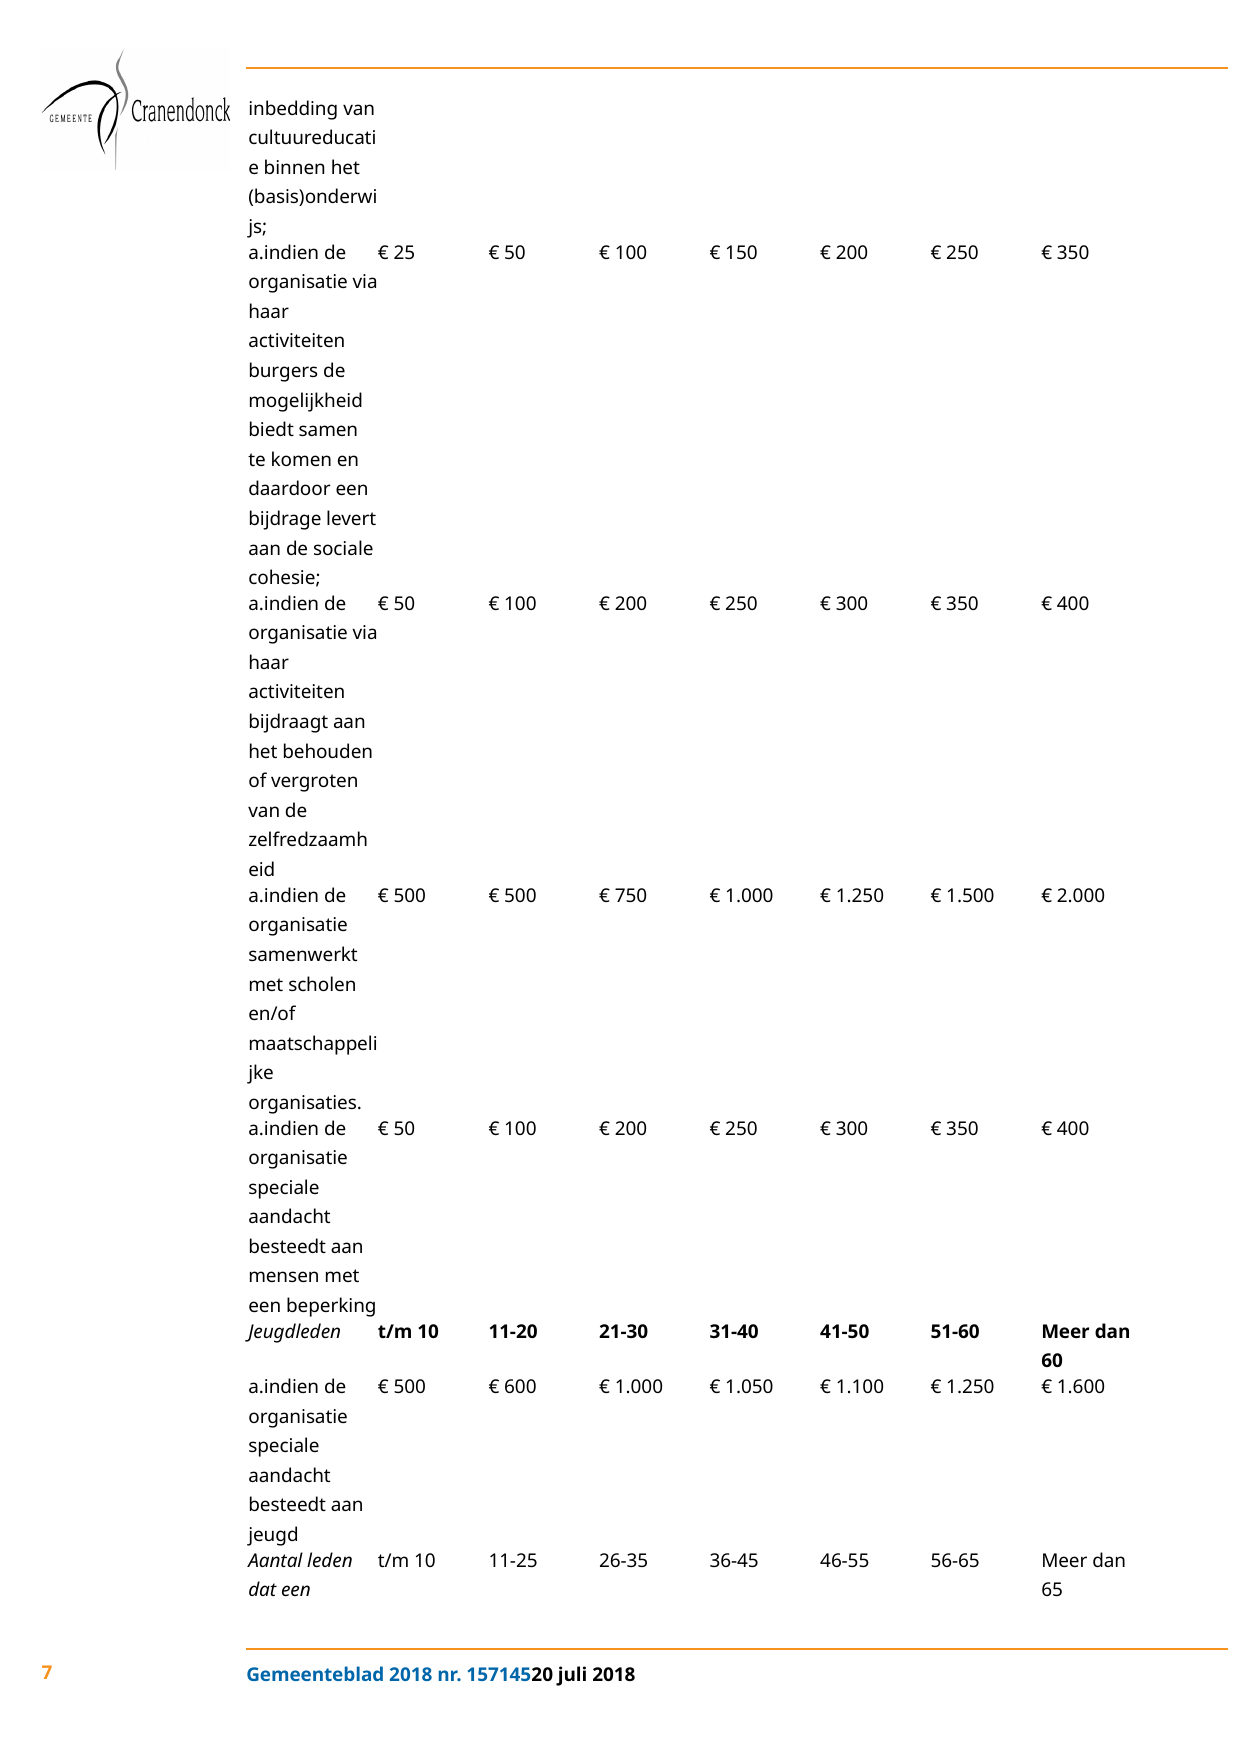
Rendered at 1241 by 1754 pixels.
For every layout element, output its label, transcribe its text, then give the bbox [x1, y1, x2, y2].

table_cell € 600 [488, 1373, 599, 1547]
table_cell € 750 [599, 882, 709, 1115]
table_cell [599, 95, 709, 239]
table_cell € 1.100 [820, 1373, 930, 1547]
table_cell a.indien de organisatie via haar activiteiten bijdraagt aan het behouden of vergroten van de zelfredzaamheid [248, 590, 378, 882]
table_cell 11-25 [488, 1547, 599, 1602]
table_cell € 1.500 [930, 882, 1041, 1115]
table_cell 46-55 [820, 1547, 930, 1602]
table_cell € 100 [488, 590, 599, 882]
table_cell [930, 95, 1041, 239]
table_cell € 100 [488, 1115, 599, 1318]
table_cell € 500 [378, 882, 488, 1115]
table_cell € 300 [820, 1115, 930, 1318]
table_cell [378, 95, 488, 239]
table_cell a.indien de organisatie samenwerkt met scholen en/of maatschappelijke organisaties. [248, 882, 378, 1115]
table_cell € 250 [930, 239, 1041, 590]
table_cell Aantal leden dat een [248, 1547, 378, 1602]
table_cell € 350 [1041, 239, 1152, 590]
table_cell € 350 [930, 1115, 1041, 1318]
table_cell € 300 [820, 590, 930, 882]
table_cell € 150 [709, 239, 820, 590]
table_cell € 200 [599, 590, 709, 882]
table_cell € 200 [599, 1115, 709, 1318]
table_cell Jeugdleden [248, 1318, 378, 1373]
table_cell € 400 [1041, 590, 1152, 882]
table_cell [709, 95, 820, 239]
table_cell t/m 10 [378, 1318, 488, 1373]
table_cell 31-40 [709, 1318, 820, 1373]
table_cell € 1.250 [930, 1373, 1041, 1547]
table_cell € 1.250 [820, 882, 930, 1115]
table_cell € 200 [820, 239, 930, 590]
table_cell [488, 95, 599, 239]
table_cell a.indien de organisatie speciale aandacht besteedt aan jeugd [248, 1373, 378, 1547]
table_cell € 350 [930, 590, 1041, 882]
table_cell € 500 [488, 882, 599, 1115]
table_cell Meer dan 65 [1041, 1547, 1152, 1602]
table_cell € 500 [378, 1373, 488, 1547]
table_cell € 50 [488, 239, 599, 590]
table_cell € 1.050 [709, 1373, 820, 1547]
table_cell € 25 [378, 239, 488, 590]
table_cell a.indien de organisatie speciale aandacht besteedt aan mensen met een beperking [248, 1115, 378, 1318]
table_cell € 100 [599, 239, 709, 590]
table_cell 51-60 [930, 1318, 1041, 1373]
table_cell € 1.000 [599, 1373, 709, 1547]
table_cell € 400 [1041, 1115, 1152, 1318]
table_cell [1041, 95, 1152, 239]
table_cell Meer dan 60 [1041, 1318, 1152, 1373]
table_cell 26-35 [599, 1547, 709, 1602]
table_cell € 1.000 [709, 882, 820, 1115]
table_cell 41-50 [820, 1318, 930, 1373]
table_cell 56-65 [930, 1547, 1041, 1602]
table_cell € 2.000 [1041, 882, 1152, 1115]
table_cell € 1.600 [1041, 1373, 1152, 1547]
picture [41, 47, 231, 172]
table_cell t/m 10 [378, 1547, 488, 1602]
table_cell € 250 [709, 590, 820, 882]
table_cell 21-30 [599, 1318, 709, 1373]
table_cell inbedding van cultuureducatie binnen het (basis)onderwijs; [248, 95, 378, 239]
table_cell [820, 95, 930, 239]
table_cell € 50 [378, 590, 488, 882]
table_cell a.indien de organisatie via haar activiteiten burgers de mogelijkheid biedt samen te komen en daardoor een bijdrage levert aan de sociale cohesie; [248, 239, 378, 590]
table_cell 11-20 [488, 1318, 599, 1373]
table_cell € 50 [378, 1115, 488, 1318]
table_cell € 250 [709, 1115, 820, 1318]
table_cell 36-45 [709, 1547, 820, 1602]
